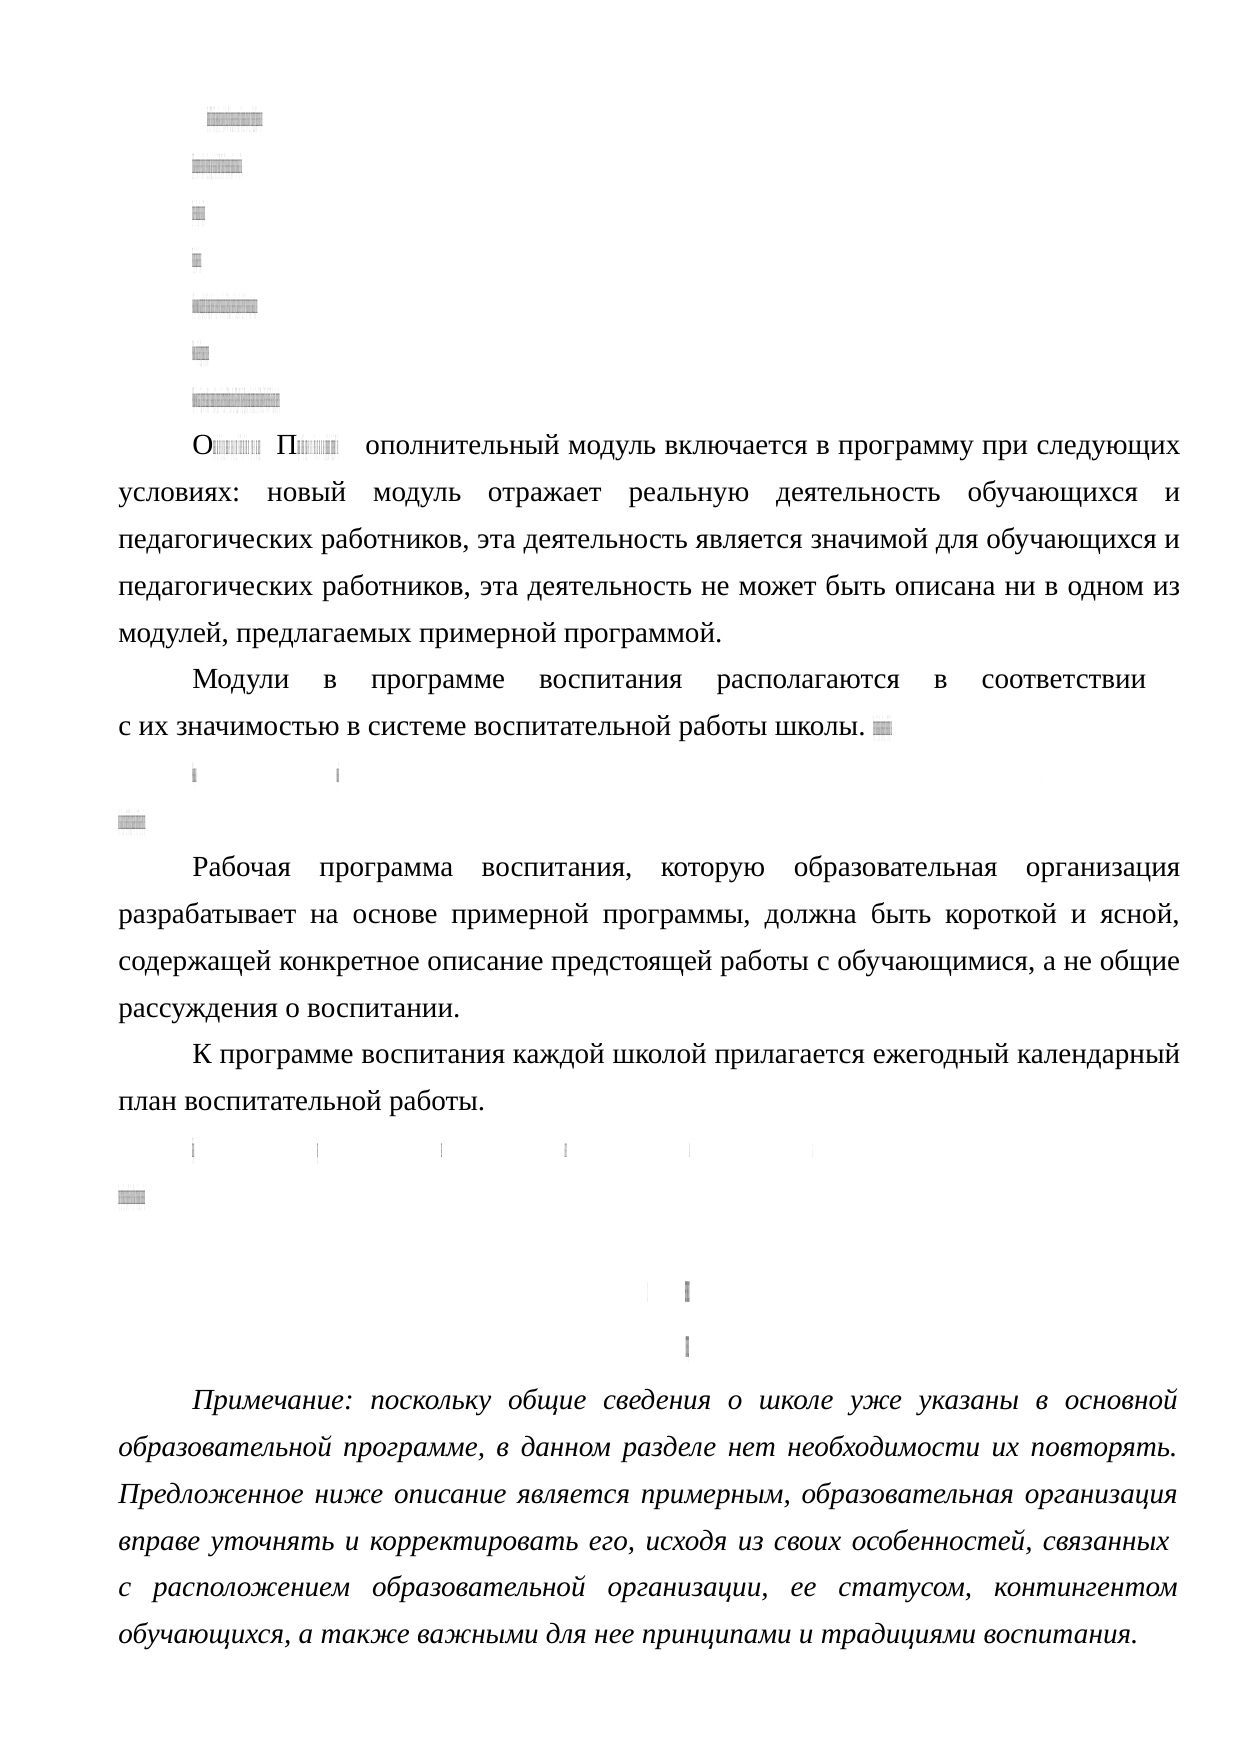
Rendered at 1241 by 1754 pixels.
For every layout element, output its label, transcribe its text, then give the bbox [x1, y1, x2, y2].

text - раздел «Особенности организуемого в школе воспитательного процесса», в котором школа кратко описывает специфику своей деятельности в сфере воспитания. Здесь может быть размещена информация: о специфике расположения школы, особенностях ее социального окружения, источниках положительного или отрицательного влияния на обучающихся, значимых партнерах школы в области приобщения детей к культурам народов совместного проживания, особенностях контингента обучающихся, где указываются и принадлежность обучающихся к этнической культуре, носителем которой они себя считают, оригинальных воспитательных находках и традициях школы, а также важных для школы принципах и традициях воспитания. [118, 287, 1181, 320]
text Рабочая программа воспитания, которую образовательная организация разрабатывает на основе примерной программы, должна быть короткой и ясной, содержащей конкретное описание предстоящей работы с обучающимися, а не общие рассуждения о воспитании. [118, 849, 1181, 1023]
text Рабочие программы обрпзовательных организаций должны включать в себя четыре основных раздела: [118, 240, 1181, 273]
text Разрабатывая рабочую программу воспитания важно понимать, что сама по себе программа не является инструментом воспитания: обучающегося воспитывает не документ, а педагогический работник – своими действиями, словами, отношениями. Программа лишь позволяет педагогическим работникам скоординировать свои усилия, направленные на воспитание обучающихся. [118, 1130, 1181, 1211]
text При разработке Программы воспитания учитывается принцип диалектического единства трех начал: этнического, федерального и общемирового, позволяющего человеку глубоко чувствовать принадлежность к родному народу и в то же время осознавать себя гражданином страны и субъектом мировой цивилизации. Кроме этого, Программа воспитания представляет собой конкретное выражение нравственного идеала совершенного человека в народной педагогике и национального воспитательного идеала, понимаемого как высшая цель российского образования. [118, 146, 1181, 179]
text Образовательная организация, разрабатывая собственную рабочую программу воспитания, вправе включать в нее те вариативные модули, которые помогут ей в наибольшей степени реализовать свой воспитательный потенциал с учетом имеющихся у нее кадровых и материальных ресурсов. Поскольку практика воспитания в школах России многообразна, и примерная программа не может охватить все это многообразие, допускается, что каждая школа по заданному в примерной программе образцу может добавлять в свою рабочую программу собственные модули. Тот или иной дополнительный модуль включается в программу при следующих условиях: новый модуль отражает реальную деятельность обучающихся и педагогических работников, эта деятельность является значимой для обучающихся и педагогических работников, эта деятельность не может быть описана ни в одном из модулей, предлагаемых примерной программой. [118, 427, 1181, 648]
text Программа воспитания обучающихся Республики Тыва является основой для разработки образовательными учреждениями своих рабочих программ воспитания, системы возможных форм и методов совместной деятельности взрослых и детей. Она позволяет каждому образовательному учреждению, взяв за основу содержание основных ее разделов, корректировать их там, где это необходимо: добавлять нужные или удалять неактуальные материалы, приводя тем самым свою программу в соответствие с реальной социокультурной (этнокультурной) ситуацией и деятельностью педагогического коллектива в сфере воспитания. [118, 99, 1181, 133]
text К программе воспитания каждой школой прилагается ежегодный календарный план воспитательной работы. [118, 1037, 1181, 1117]
text Модули в программе воспитания располагаются в соответствии с их значимостью в системе воспитательной работы школы. Деятельность педагогических работников образовательных организаций в рамках комплекса модулей направлена на достижение результатов освоения основной образовательной программы общего образования. [118, 662, 1181, 742]
text Программа воспитания - это не перечень обязательных для школы мероприятий, а описание системы возможных форм и способов работы с детьми. [118, 193, 1181, 226]
text - Раздел «Основные направления самоанализа воспитательной работы», в котором необходимо показать, каким образом в школе осуществляется самоанализ организуемой в ней воспитательной работы. Здесь приводятся не результаты самоанализа, а лишь перечень основных его направлений, который может быть дополнен указанием на его критерии и способы его осуществления. [118, 755, 1181, 836]
text ВОСПИТАТЕЛЬНОГО ПРОЦЕССА [193, 1326, 1181, 1366]
text Примечание: поскольку общие сведения о школе уже указаны в основной образовательной программе, в данном разделе нет необходимости их повторять. Предложенное ниже описание является примерным, образовательная организация вправе уточнять и корректировать его, исходя из своих особенностей, связанных с расположением образовательной организации, ее статусом, контингентом обучающихся, а также важными для нее принципами и традициями воспитания. [118, 1382, 1181, 1650]
text - Раздел «Виды, формы и содержание деятельности», в котором школа показывает, каким образом будет осуществляться достижение поставленных цели и задач воспитания. Данный раздел может состоять из нескольких инвариантных и вариативных модулей, каждый из которых ориентирован на одну из поставленных школой задач воспитания и соответствует одному из направлений воспитательной работы школы. Инвариантными модулями здесь являются: «Классное руководство», «Школьный урок», «Курсы внеурочной деятельности», «Работа с родителями», «Самоуправление» и «Профориентация» (два последних модуля не являются инвариантными для образовательных организаций, реализующих только образовательные программы начального общего образования). Вариативными модулями могут быть: «Ключевые общешкольные дела», «Детские общественные объединения», «Школьные медиа», «Экскурсии, экспедиции, походы», «Организация предметно-эстетической среды». [118, 380, 1181, 414]
text - Раздел «Цель и задачи воспитания», в котором на основе базовых общественных ценностей формулируется цель воспитания и задачи, которые школе предстоит решать для достижения цели. [118, 333, 1181, 367]
list ОСОБЕННОСТИ ОРГАНИЗУЕМОГО В ШКОЛЕ [156, 1271, 1181, 1311]
